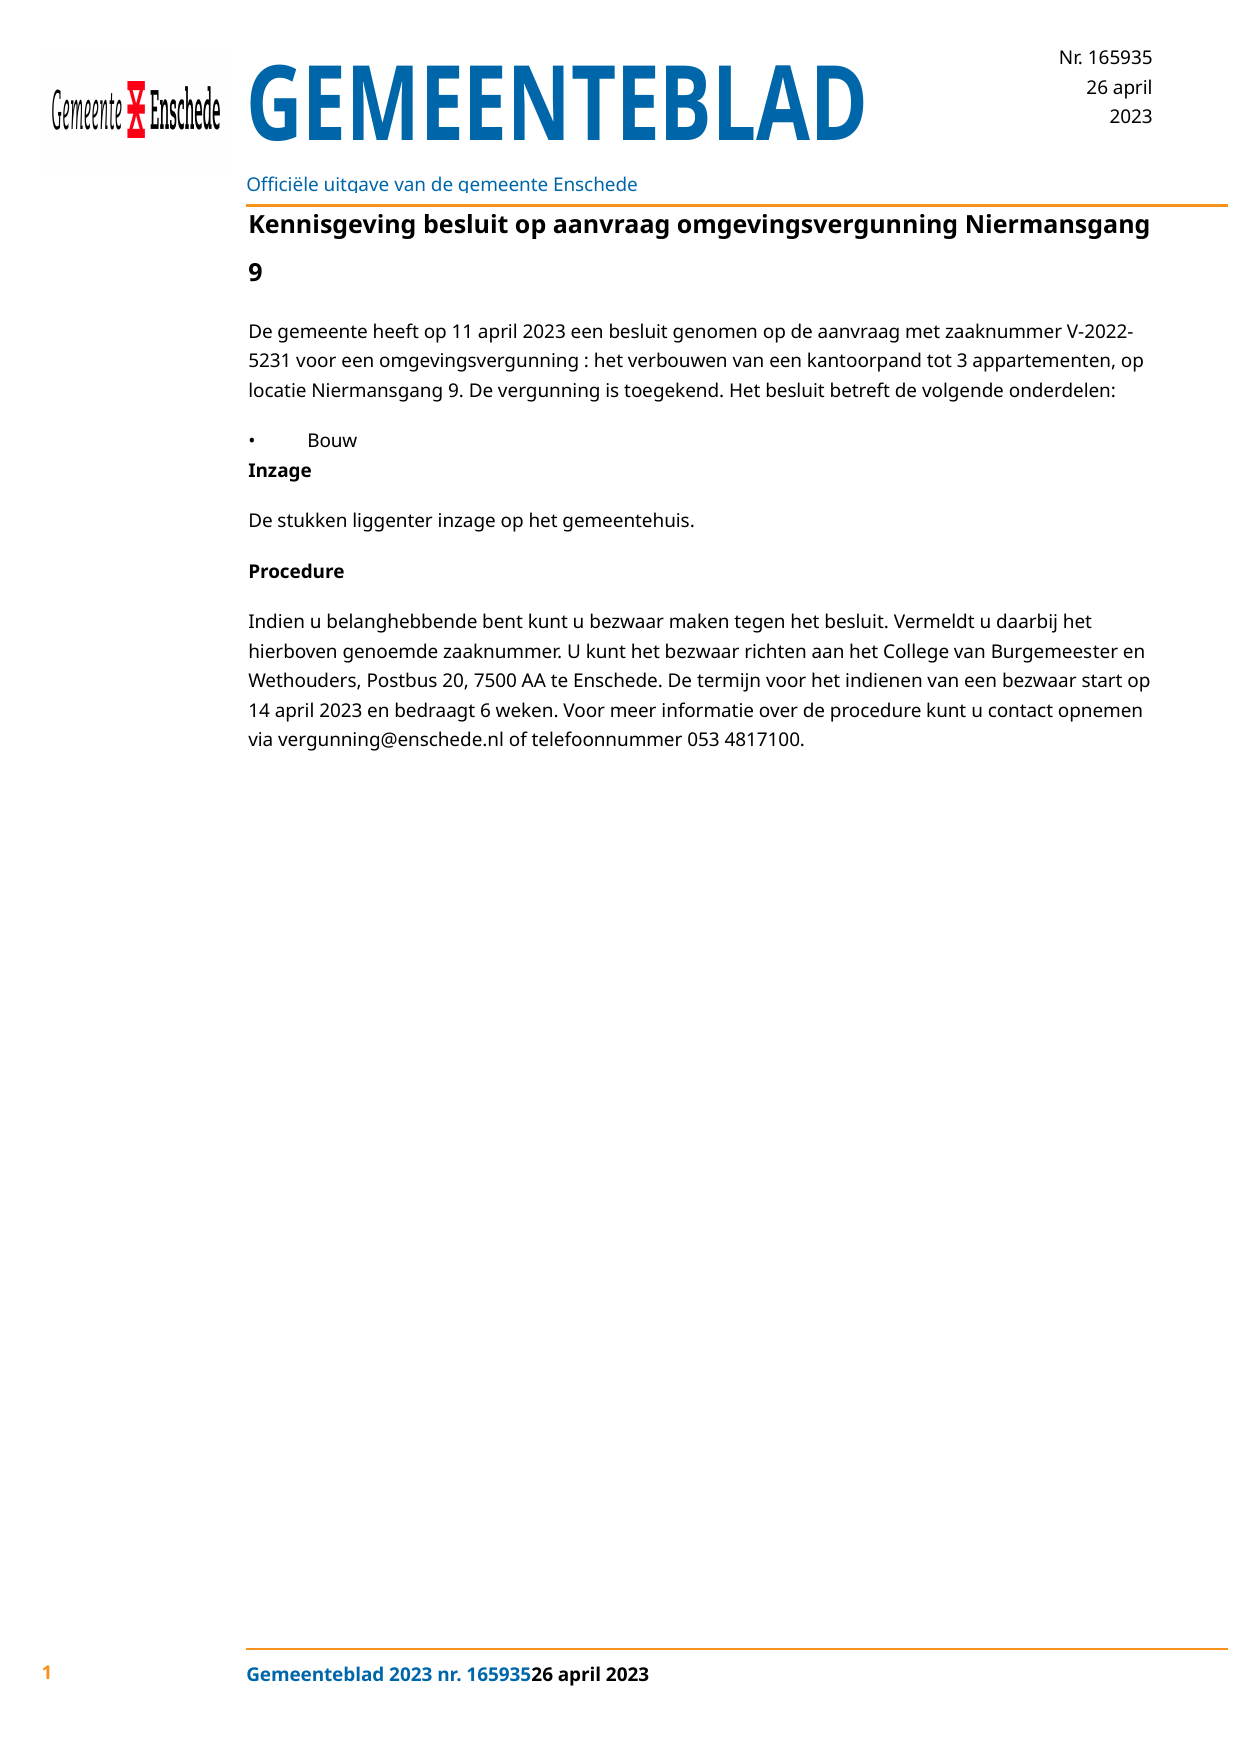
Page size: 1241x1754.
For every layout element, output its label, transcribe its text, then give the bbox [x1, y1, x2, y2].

picture [41, 47, 231, 172]
text Indien u belanghebbende bent kunt u bezwaar maken tegen het besluit. Vermeldt u daarbij het hierboven genoemde zaaknummer. U kunt het bezwaar richten aan het College van Burgemees­ter en Wethouders, Postbus 20, 7500 AA te Enschede. De termijn voor het indienen van een bezwaar start op 14 april 2023 en bedraagt 6 weken. Voor meer informatie over de procedure kunt u contact opnemen via vergunning@enschede.nl of telefoonnummer 053 4817100. [248, 608, 1152, 752]
text De gemeente heeft op 11 april 2023 een besluit genomen op de aanvraag met zaaknummer V-2022-5231 voor een omgevingsvergunning : het verbouwen van een kantoorpand tot 3 appartementen, op locatie Niermansgang 9. De vergunning is toegekend. Het besluit betreft de volgende onderdelen: [248, 318, 1152, 403]
text Inzage [248, 457, 1152, 483]
text Kennisgeving besluit op aanvraag omgevingsvergunning Niermansgang 9 [248, 207, 1152, 288]
list Bouw [248, 427, 1152, 453]
text Procedure [248, 558, 1152, 584]
text De stukken liggenter inzage op het gemeentehuis. [248, 507, 1152, 533]
